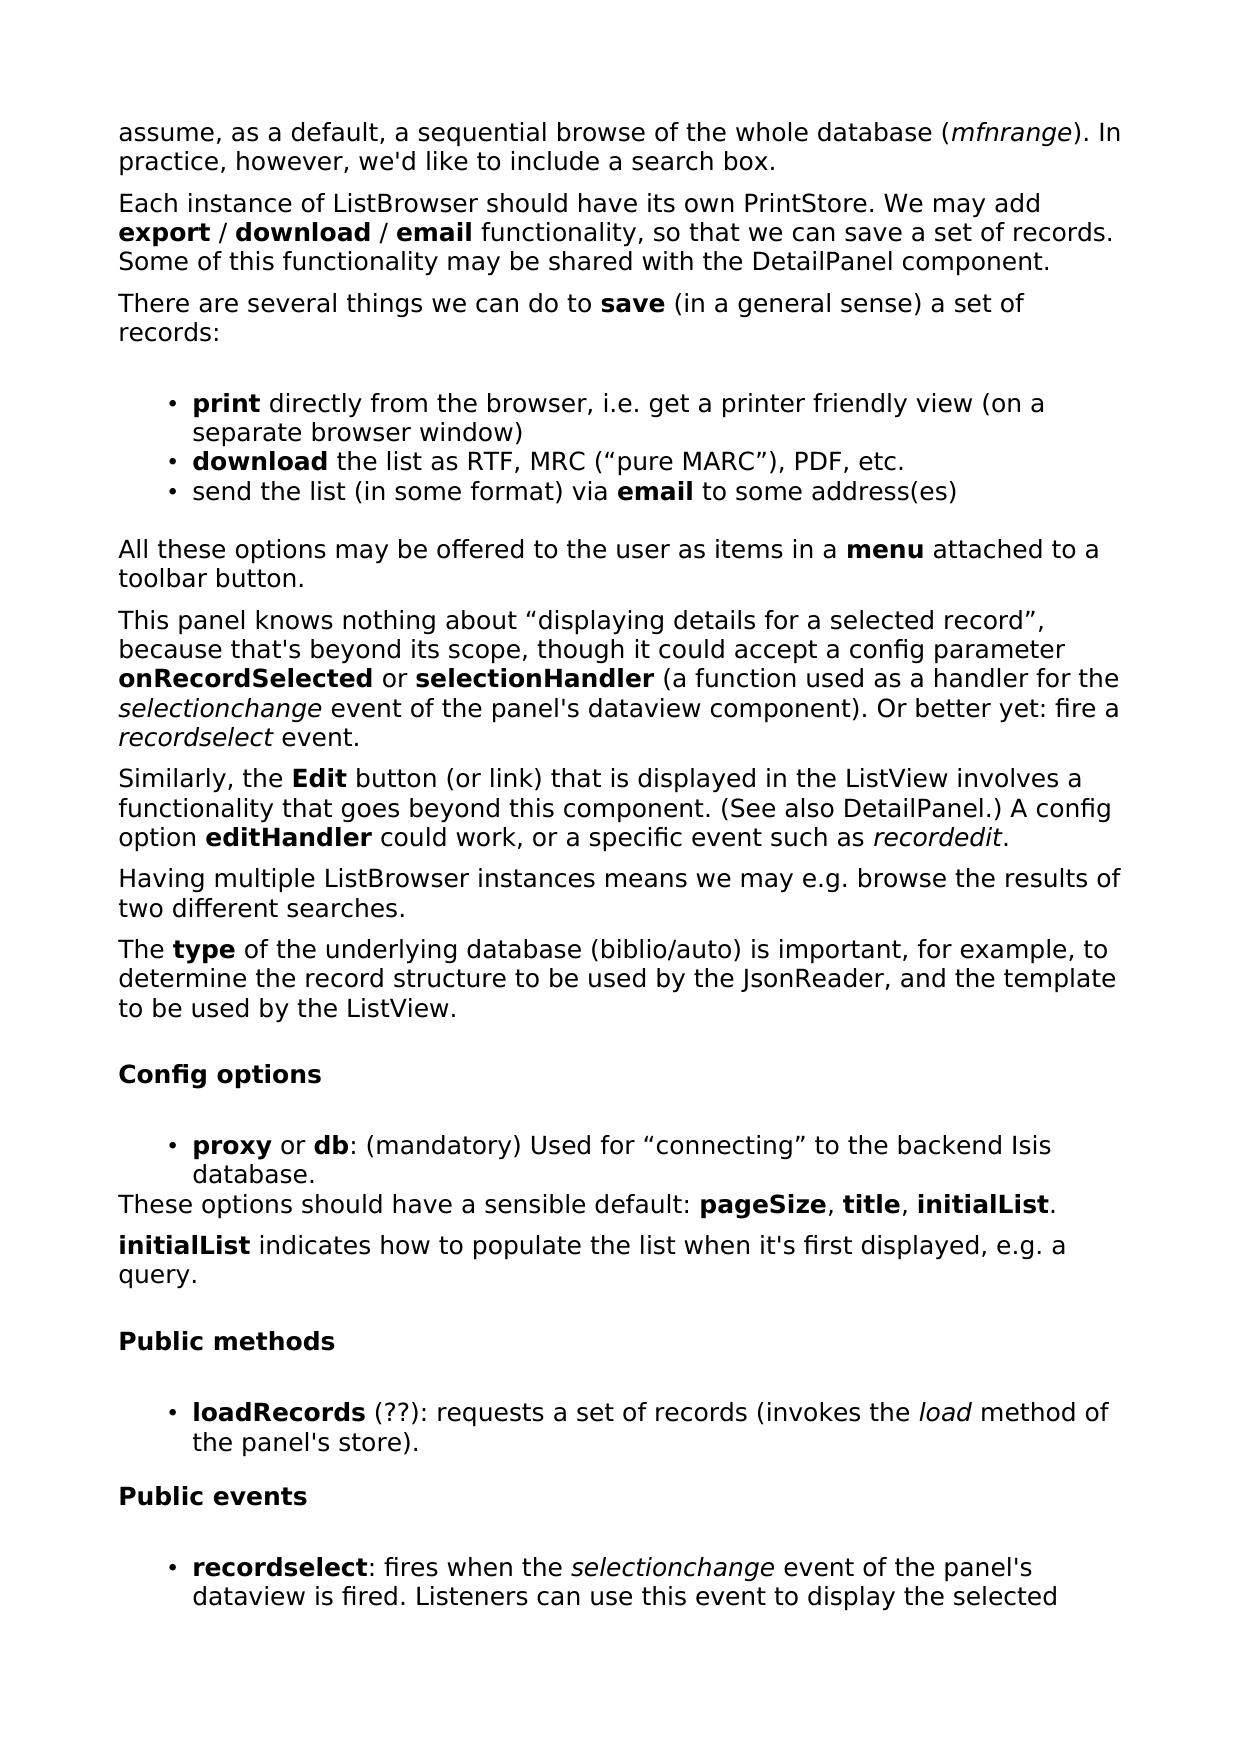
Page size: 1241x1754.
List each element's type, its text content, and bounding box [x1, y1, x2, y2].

subtitle Config options [118, 1060, 1122, 1089]
text Each instance of ListBrowser should have its own PrintStore. We may add export / download / email functionality, so that we can save a set of records. Some of this functionality may be shared with the DetailPanel component. [118, 189, 1122, 276]
subtitle Public events [118, 1482, 1122, 1511]
subtitle Public methods [118, 1327, 1122, 1357]
list recordselect: fires when the selectionchange event of the panel's dataview is fired. Listeners can use this event to display the selected [177, 1553, 1122, 1611]
list send the list (in some format) via email to some address(es) [177, 477, 1122, 506]
text initialList indicates how to populate the list when it's first displayed, e.g. a query. [118, 1232, 1122, 1290]
text assume, as a default, a sequential browse of the whole database (mfnrange). In practice, however, we'd like to include a search box. [118, 118, 1122, 176]
text There are several things we can do to save (in a general sense) a set of records: [118, 289, 1122, 347]
text Similarly, the Edit button (or link) that is displayed in the ListView involves a functionality that goes beyond this component. (See also DetailPanel.) A config option editHandler could work, or a specific event such as recordedit. [118, 764, 1122, 852]
text All these options may be offered to the user as items in a menu attached to a toolbar button. [118, 535, 1122, 594]
list print directly from the browser, i.e. get a printer friendly view (on a separate browser window) [177, 389, 1122, 448]
text The type of the underlying database (biblio/auto) is important, for example, to determine the record structure to be used by the JsonReader, and the template to be used by the ListView. [118, 935, 1122, 1023]
text This panel knows nothing about “displaying details for a selected record”, because that's beyond its scope, though it could accept a config parameter onRecordSelected or selectionHandler (a function used as a handler for the selectionchange event of the panel's dataview component). Or better yet: fire a recordselect event. [118, 606, 1122, 752]
list download the list as RTF, MRC (“pure MARC”), PDF, etc. [177, 448, 1122, 477]
list proxy or db: (mandatory) Used for “connecting” to the backend Isis database. [177, 1132, 1122, 1190]
text These options should have a sensible default: pageSize, title, initialList. [118, 1190, 1122, 1219]
list loadRecords (??): requests a set of records (invokes the load method of the panel's store). [177, 1398, 1122, 1457]
text Having multiple ListBrowser instances means we may e.g. browse the results of two different searches. [118, 864, 1122, 923]
